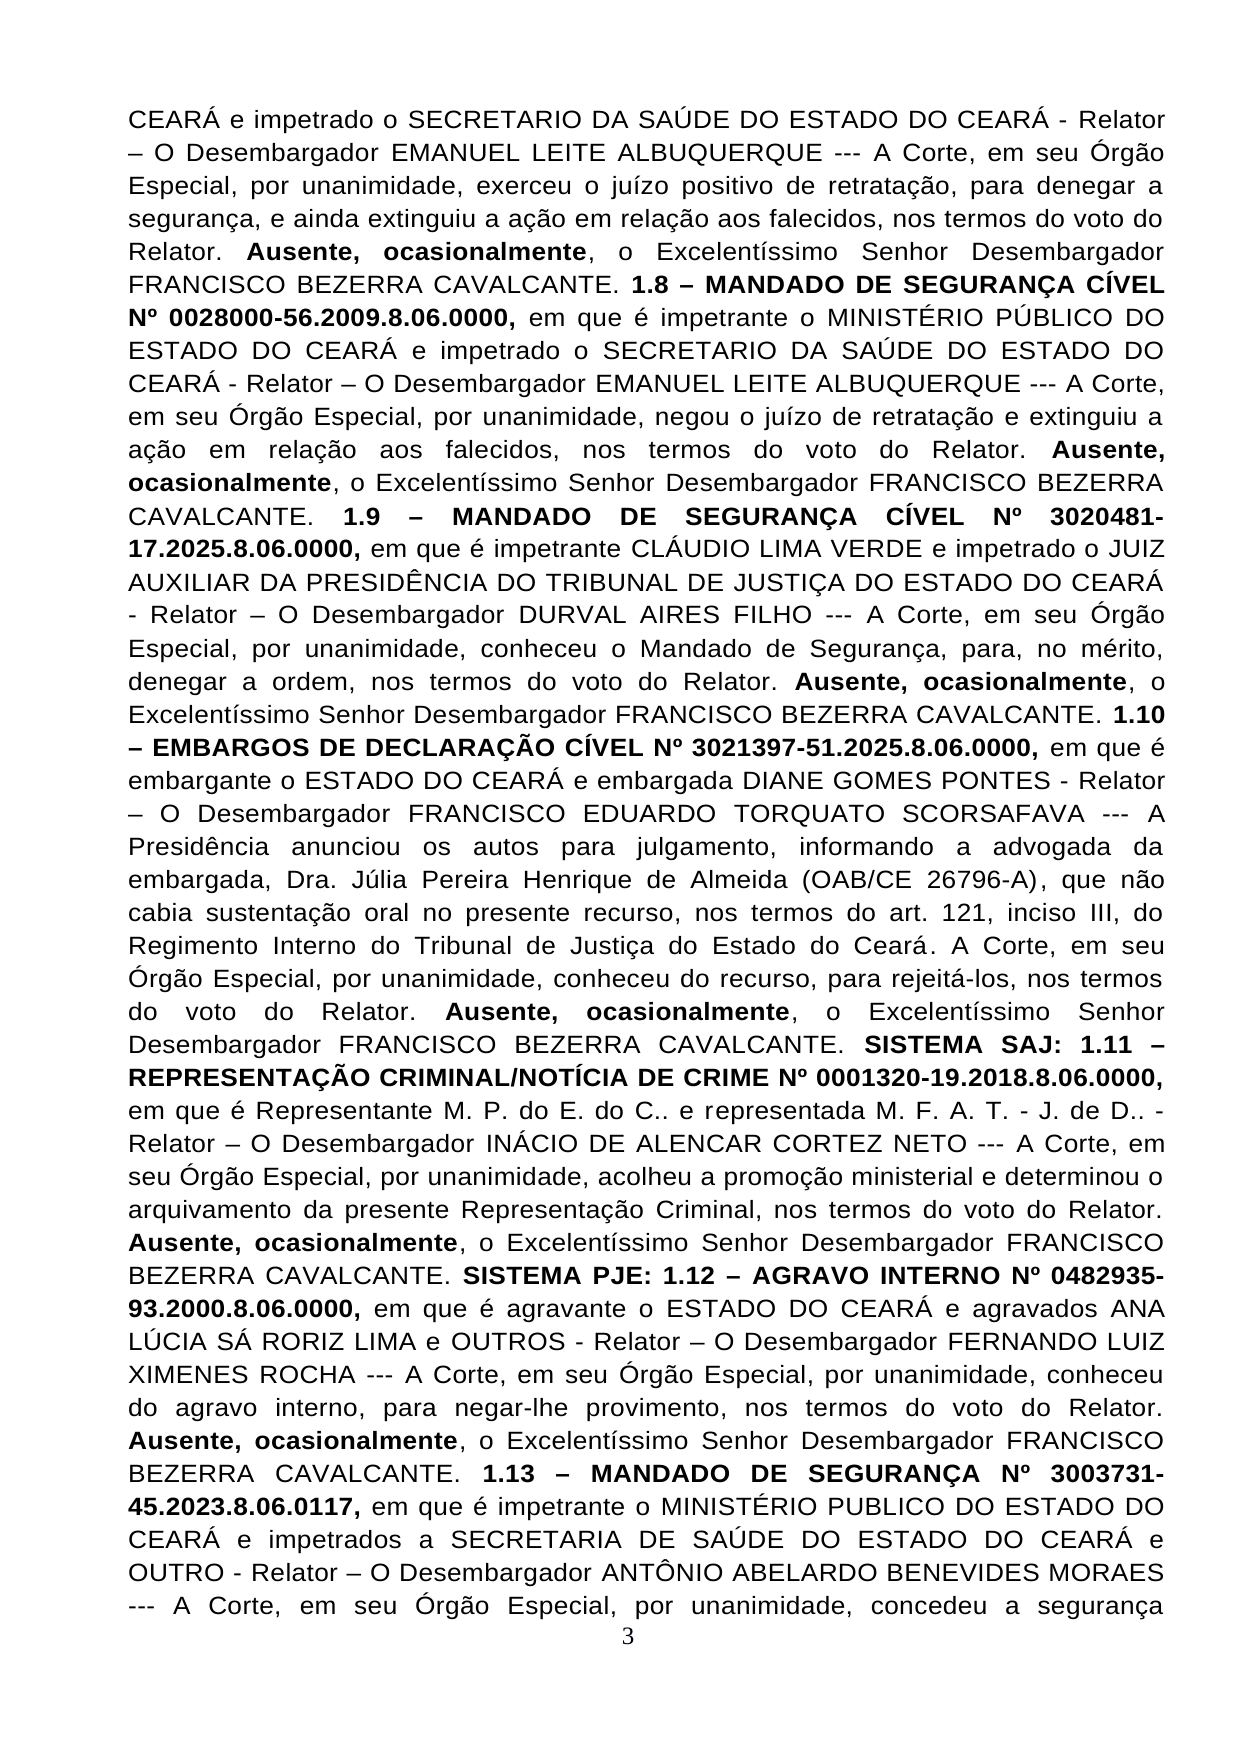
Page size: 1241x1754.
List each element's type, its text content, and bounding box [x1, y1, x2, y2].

text CEARÁ e impetrado o SECRETARIO DA SAÚDE DO ESTADO DO CEARÁ - Relator – O Desembargador EMANUEL LEITE ALBUQUERQUE --- A Corte, em seu Órgão Especial, por unanimidade, exerceu o juízo positivo de retratação, para denegar a segurança, e ainda extinguiu a ação em relação aos falecidos, nos termos do voto do Relator. Ausente, ocasionalmente, o Excelentíssimo Senhor Desembargador FRANCISCO BEZERRA CAVALCANTE. 1.8 – MANDADO DE SEGURANÇA CÍVEL Nº 0028000-56.2009.8.06.0000, em que é impetrante o MINISTÉRIO PÚBLICO DO ESTADO DO CEARÁ e impetrado o SECRETARIO DA SAÚDE DO ESTADO DO CEARÁ - Relator – O Desembargador EMANUEL LEITE ALBUQUERQUE --- A Corte, em seu Órgão Especial, por unanimidade, negou o juízo de retratação e extinguiu a ação em relação aos falecidos, nos termos do voto do Relator. Ausente, ocasionalmente, o Excelentíssimo Senhor Desembargador FRANCISCO BEZERRA CAVALCANTE. 1.9 – MANDADO DE SEGURANÇA CÍVEL Nº 3020481-17.2025.8.06.0000, em que é impetrante CLÁUDIO LIMA VERDE e impetrado o JUIZ AUXILIAR DA PRESIDÊNCIA DO TRIBUNAL DE JUSTIÇA DO ESTADO DO CEARÁ - Relator – O Desembargador DURVAL AIRES FILHO --- A Corte, em seu Órgão Especial, por unanimidade, conheceu o Mandado de Segurança, para, no mérito, denegar a ordem, nos termos do voto do Relator. Ausente, ocasionalmente, o Excelentíssimo Senhor Desembargador FRANCISCO BEZERRA CAVALCANTE. 1.10 – EMBARGOS DE DECLARAÇÃO CÍVEL Nº 3021397-51.2025.8.06.0000, em que é embargante o ESTADO DO CEARÁ e embargada DIANE GOMES PONTES - Relator – O Desembargador FRANCISCO EDUARDO TORQUATO SCORSAFAVA --- A Presidência anunciou os autos para julgamento, informando a advogada da embargada, Dra. Júlia Pereira Henrique de Almeida (OAB/CE 26796-A), que não cabia sustentação oral no presente recurso, nos termos do art. 121, inciso III, do Regimento Interno do Tribunal de Justiça do Estado do Ceará. A Corte, em seu Órgão Especial, por unanimidade, conheceu do recurso, para rejeitá-los, nos termos do voto do Relator. Ausente, ocasionalmente, o Excelentíssimo Senhor Desembargador FRANCISCO BEZERRA CAVALCANTE. SISTEMA SAJ: 1.11 – REPRESENTAÇÃO CRIMINAL/NOTÍCIA DE CRIME Nº 0001320-19.2018.8.06.0000, em que é Representante M. P. do E. do C.. e representada M. F. A. T. - J. de D.. - Relator – O Desembargador INÁCIO DE ALENCAR CORTEZ NETO --- A Corte, em seu Órgão Especial, por unanimidade, acolheu a promoção ministerial e determinou o arquivamento da presente Representação Criminal, nos termos do voto do Relator. Ausente, ocasionalmente, o Excelentíssimo Senhor Desembargador FRANCISCO BEZERRA CAVALCANTE. SISTEMA PJE: 1.12 – AGRAVO INTERNO Nº 0482935-93.2000.8.06.0000, em que é agravante o ESTADO DO CEARÁ e agravados ANA LÚCIA SÁ RORIZ LIMA e OUTROS - Relator – O Desembargador FERNANDO LUIZ XIMENES ROCHA --- A Corte, em seu Órgão Especial, por unanimidade, conheceu do agravo interno, para negar-lhe provimento, nos termos do voto do Relator. Ausente, ocasionalmente, o Excelentíssimo Senhor Desembargador FRANCISCO BEZERRA CAVALCANTE. 1.13 – MANDADO DE SEGURANÇA Nº 3003731-45.2023.8.06.0117, em que é impetrante o MINISTÉRIO PUBLICO DO ESTADO DO CEARÁ e impetrados a SECRETARIA DE SAÚDE DO ESTADO DO CEARÁ e OUTRO - Relator – O Desembargador ANTÔNIO ABELARDO BENEVIDES MORAES --- A Corte, em seu Órgão Especial, por unanimidade, concedeu a segurança [128, 105, 1165, 1620]
